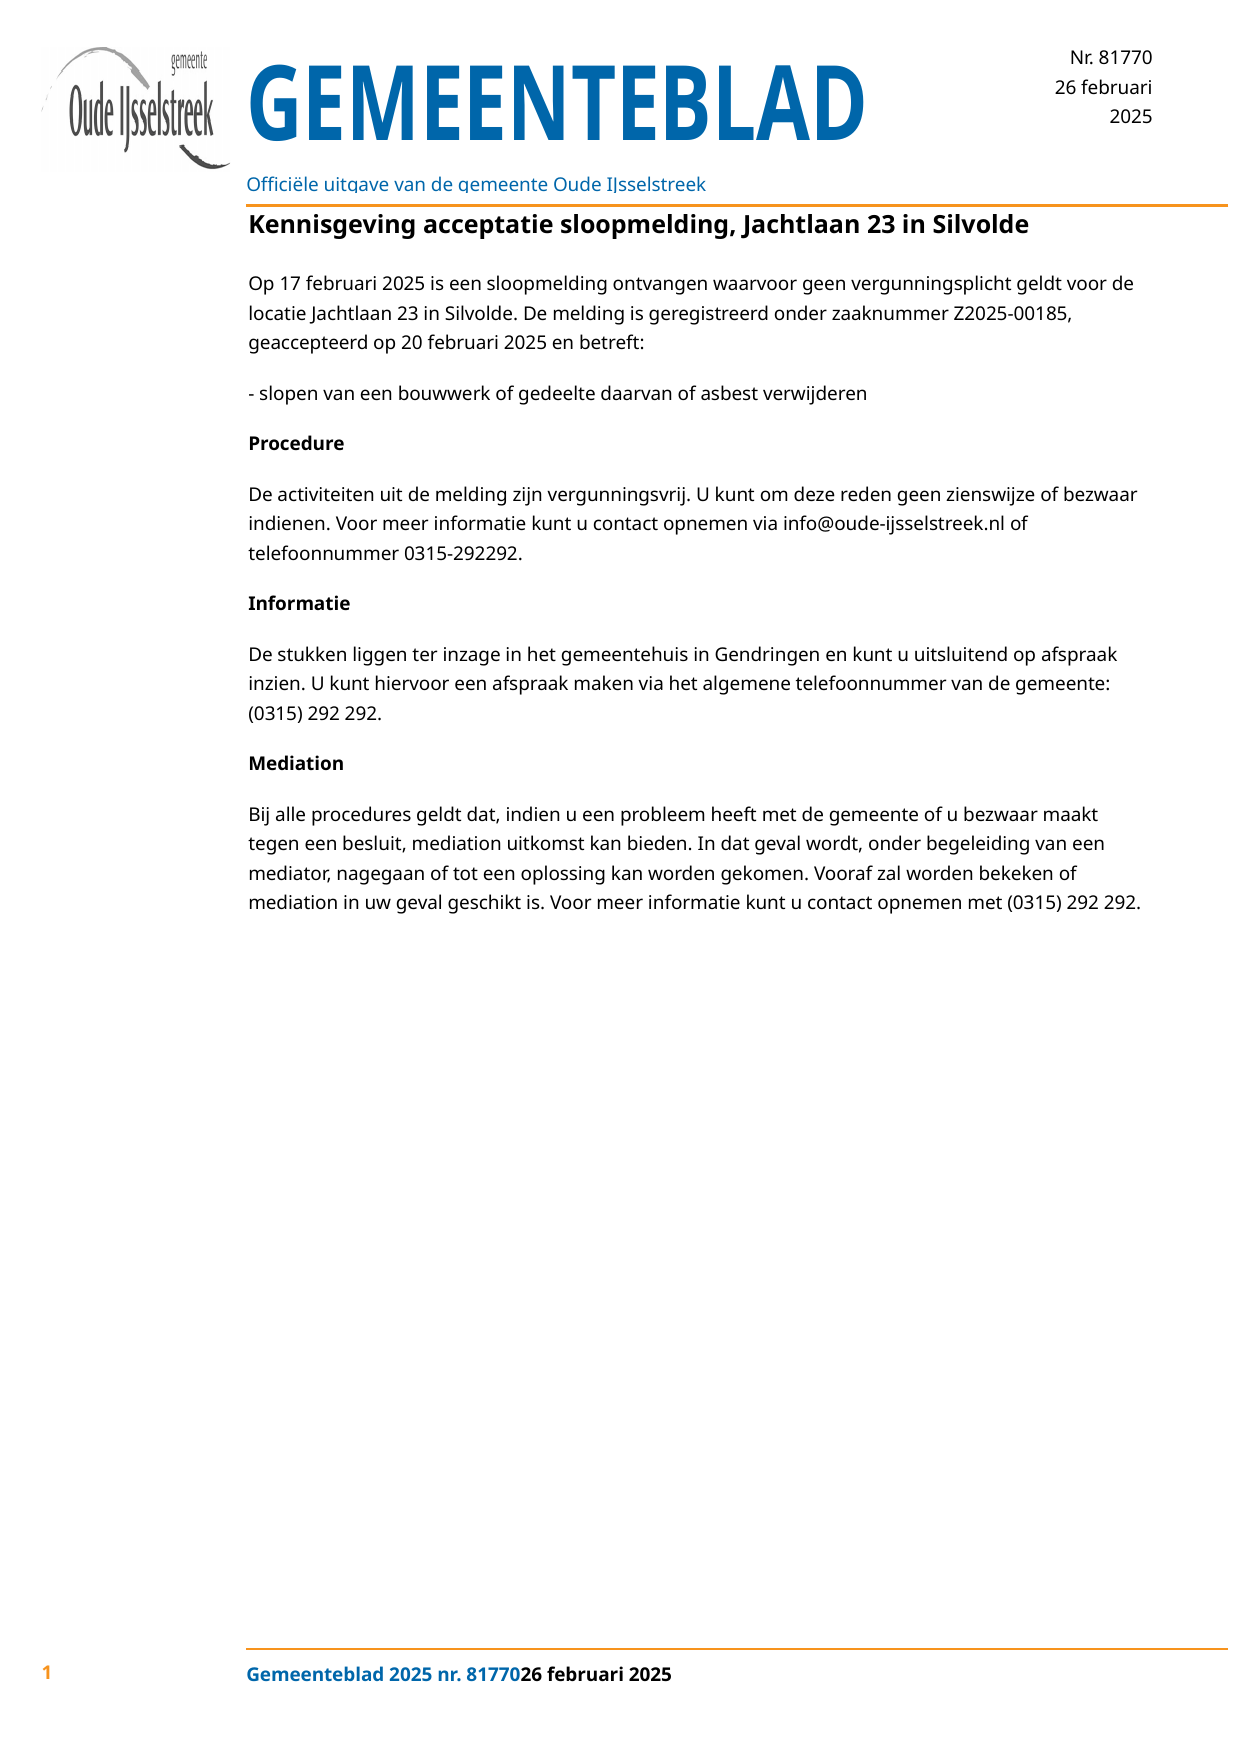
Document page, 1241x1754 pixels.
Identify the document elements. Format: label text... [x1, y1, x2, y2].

text De activiteiten uit de melding zijn vergunningsvrij. U kunt om deze reden geen zienswijze of bezwaar indienen. Voor meer informatie kunt u contact opnemen via info@oude-ijsselstreek.nl of telefoonnummer 0315-292292. [248, 481, 1152, 566]
text Bij alle procedures geldt dat, indien u een probleem heeft met de gemeente of u bezwaar maakt tegen een besluit, mediation uitkomst kan bieden. In dat geval wordt, onder begeleiding van een mediator, nagegaan of tot een oplossing kan worden gekomen. Vooraf zal worden bekeken of mediation in uw geval geschikt is. Voor meer informatie kunt u contact opnemen met (0315) 292 292. [248, 801, 1152, 915]
text De stukken liggen ter inzage in het gemeentehuis in Gendringen en kunt u uitsluitend op afspraak inzien. U kunt hiervoor een afspraak maken via het algemene telefoonnummer van de gemeente: (0315) 292 292. [248, 641, 1152, 726]
text Informatie [248, 590, 1152, 616]
text Mediation [248, 750, 1152, 776]
text Op 17 februari 2025 is een sloopmelding ontvangen waarvoor geen vergunningsplicht geldt voor de locatie Jachtlaan 23 in Silvolde. De melding is geregistreerd onder zaaknummer Z2025-00185, geaccepteerd op 20 februari 2025 en betreft: [248, 270, 1152, 355]
text Kennisgeving acceptatie sloopmelding, Jachtlaan 23 in Silvolde [248, 207, 1152, 241]
text - slopen van een bouwwerk of gedeelte daarvan of asbest verwijderen [248, 380, 1152, 406]
text Procedure [248, 430, 1152, 456]
picture [41, 47, 231, 172]
